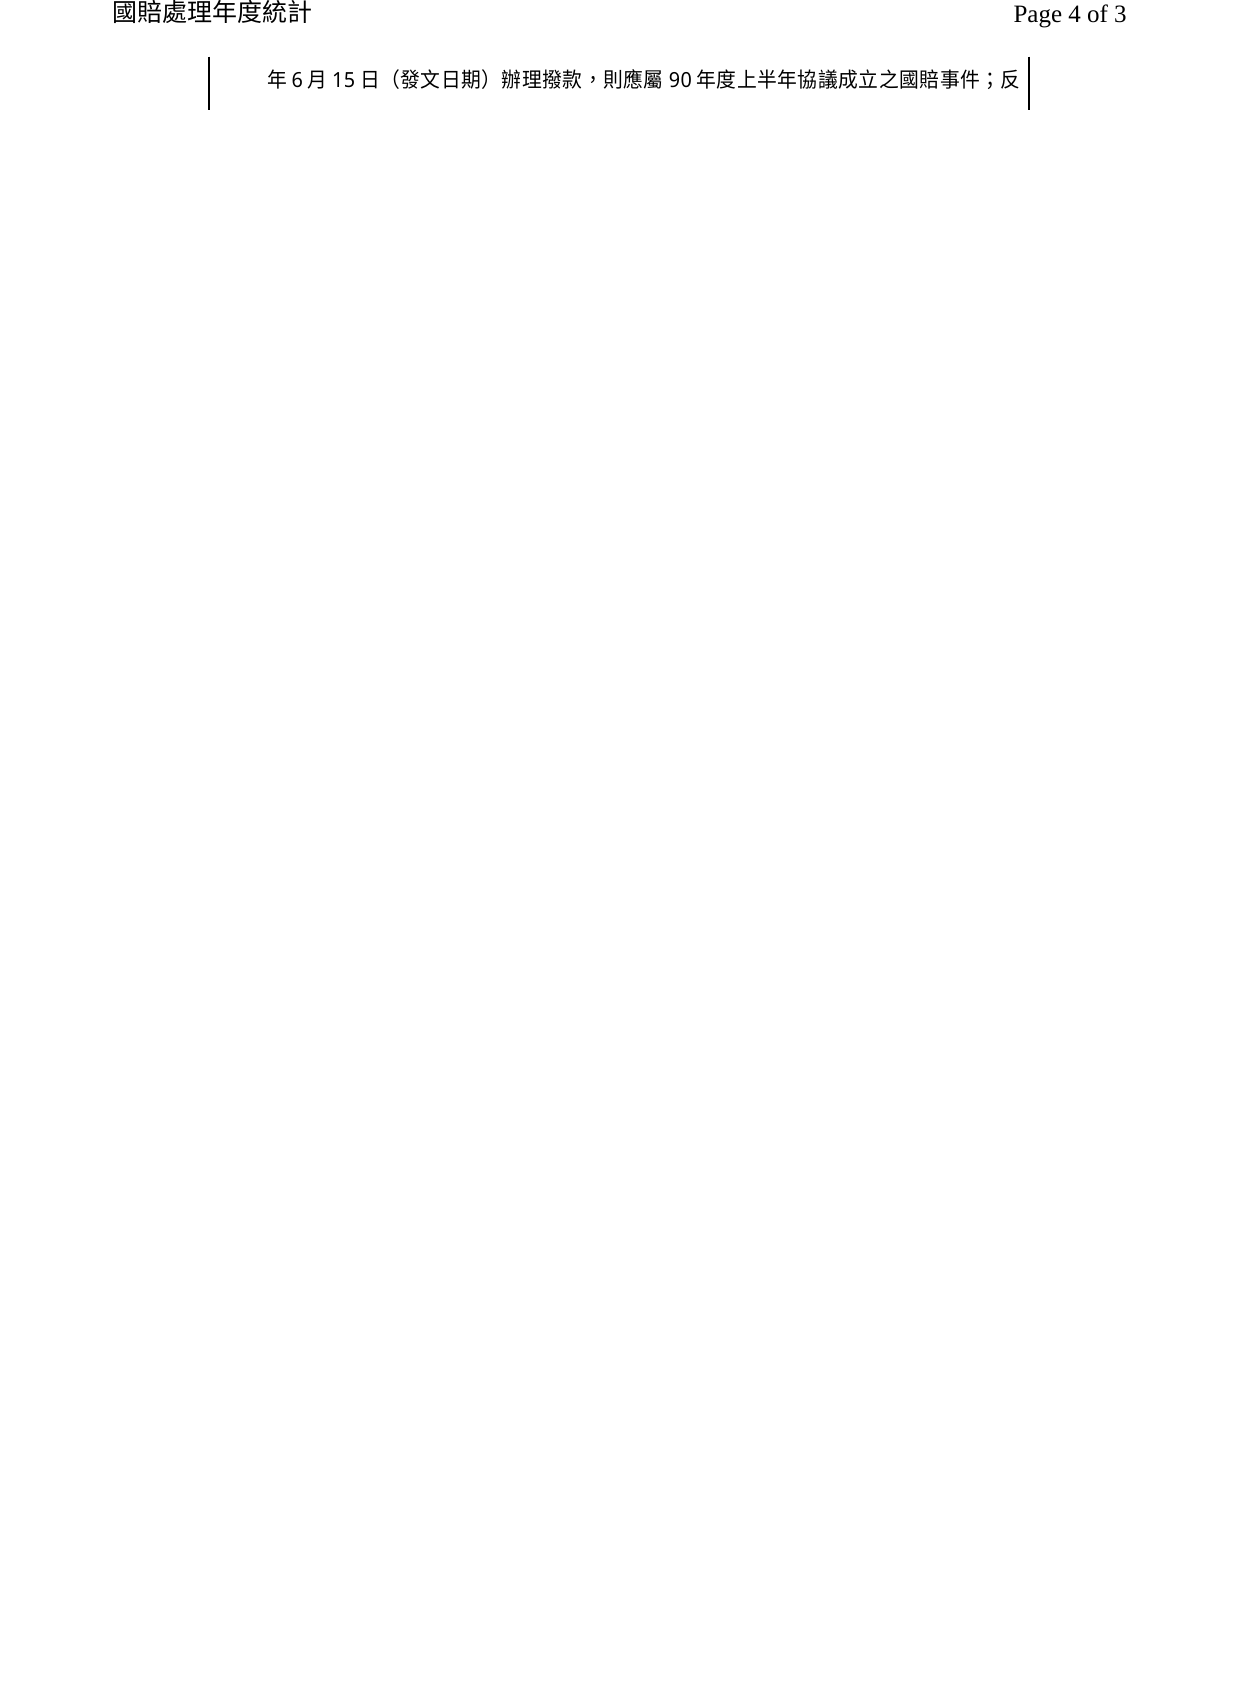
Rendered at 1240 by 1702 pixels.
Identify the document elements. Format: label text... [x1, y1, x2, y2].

table_cell 年6月15日（發文日期）辦理撥款，則應屬90年度上半年協議成立之國賠事件；反 [210, 57, 1028, 109]
